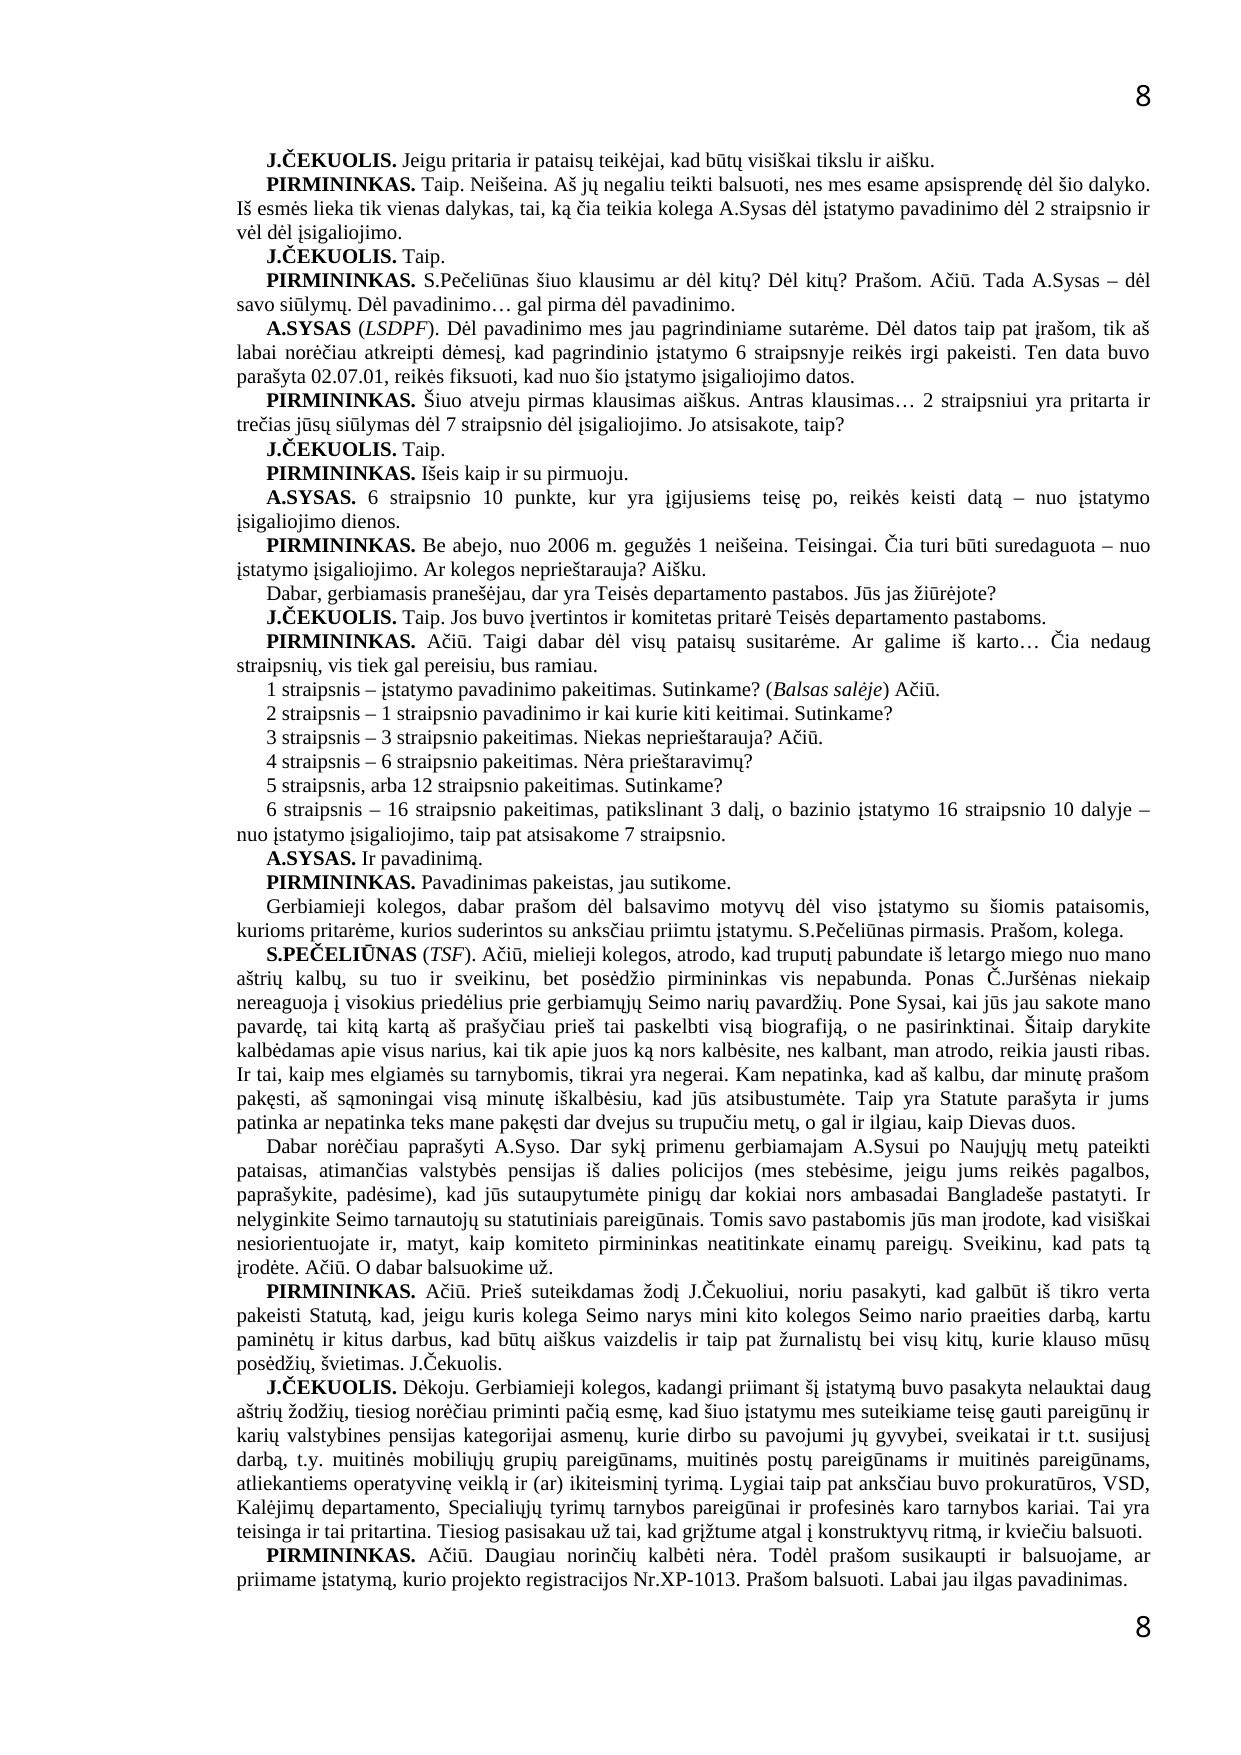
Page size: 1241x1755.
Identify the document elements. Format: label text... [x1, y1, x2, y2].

text 4 straipsnis – 6 straipsnio pakeitimas. Nėra prieštaravimų? [236, 749, 1152, 773]
text 6 straipsnis – 16 straipsnio pakeitimas, patikslinant 3 dalį, o bazinio įstatymo 16 straipsnio 10 dalyje – nuo įstatymo įsigaliojimo, taip pat atsisakome 7 straipsnio. [236, 797, 1152, 846]
text 2 straipsnis – 1 straipsnio pavadinimo ir kai kurie kiti keitimai. Sutinkame? [236, 701, 1152, 725]
text 1 straipsnis – įstatymo pavadinimo pakeitimas. Sutinkame? (Balsas salėje) Ačiū. [236, 677, 1152, 701]
text Dabar, gerbiamasis pranešėjau, dar yra Teisės departamento pastabos. Jūs jas žiūrėjote? [236, 581, 1152, 605]
text Dabar norėčiau paprašyti A.Syso. Dar sykį primenu gerbiamajam A.Sysui po Naujųjų metų pateikti pataisas, atimančias valstybės pensijas iš dalies policijos (mes stebėsime, jeigu jums reikės pagalbos, paprašykite, padėsime), kad jūs sutaupytumėte pinigų dar kokiai nors ambasadai Bangladeše pastatyti. Ir nelyginkite Seimo tarnautojų su statutiniais pareigūnais. Tomis savo pastabomis jūs man įrodote, kad visiškai nesiorientuojate ir, matyt, kaip komiteto pirmininkas neatitinkate einamų pareigų. Sveikinu, kad pats tą įrodėte. Ačiū. O dabar balsuokime už. [236, 1134, 1152, 1279]
text 5 straipsnis, arba 12 straipsnio pakeitimas. Sutinkame? [236, 773, 1152, 797]
text PIRMININKAS. S.Pečeliūnas šiuo klausimu ar dėl kitų? Dėl kitų? Prašom. Ačiū. Tada A.Sysas – dėl savo siūlymų. Dėl pavadinimo… gal pirma dėl pavadinimo. [236, 268, 1152, 316]
text PIRMININKAS. Taip. Neišeina. Aš jų negaliu teikti balsuoti, nes mes esame apsisprendę dėl šio dalyko. Iš esmės lieka tik vienas dalykas, tai, ką čia teikia kolega A.Sysas dėl įstatymo pavadinimo dėl 2 straipsnio ir vėl dėl įsigaliojimo. [236, 172, 1152, 244]
text PIRMININKAS. Išeis kaip ir su pirmuoju. [236, 461, 1152, 484]
text S.PEČELIŪNAS (TSF). Ačiū, mielieji kolegos, atrodo, kad truputį pabundate iš letargo miego nuo mano aštrių kalbų, su tuo ir sveikinu, bet posėdžio pirmininkas vis nepabunda. Ponas Č.Juršėnas niekaip nereaguoja į visokius priedėlius prie gerbiamųjų Seimo narių pavardžių. Pone Sysai, kai jūs jau sakote mano pavardę, tai kitą kartą aš prašyčiau prieš tai paskelbti visą biografiją, o ne pasirinktinai. Šitaip darykite kalbėdamas apie visus narius, kai tik apie juos ką nors kalbėsite, nes kalbant, man atrodo, reikia jausti ribas. Ir tai, kaip mes elgiamės su tarnybomis, tikrai yra negerai. Kam nepatinka, kad aš kalbu, dar minutę prašom pakęsti, aš sąmoningai visą minutę iškalbėsiu, kad jūs atsibustumėte. Taip yra Statute parašyta ir jums patinka ar nepatinka teks mane pakęsti dar dvejus su trupučiu metų, o gal ir ilgiau, kaip Dievas duos. [236, 942, 1152, 1134]
text A.SYSAS. Ir pavadinimą. [236, 846, 1152, 869]
text J.ČEKUOLIS. Dėkoju. Gerbiamieji kolegos, kadangi priimant šį įstatymą buvo pasakyta nelauktai daug aštrių žodžių, tiesiog norėčiau priminti pačią esmę, kad šiuo įstatymu mes suteikiame teisę gauti pareigūnų ir karių valstybines pensijas kategorijai asmenų, kurie dirbo su pavojumi jų gyvybei, sveikatai ir t.t. susijusį darbą, t.y. muitinės mobiliųjų grupių pareigūnams, muitinės postų pareigūnams ir muitinės pareigūnams, atliekantiems operatyvinę veiklą ir (ar) ikiteisminį tyrimą. Lygiai taip pat anksčiau buvo prokuratūros, VSD, Kalėjimų departamento, Specialiųjų tyrimų tarnybos pareigūnai ir profesinės karo tarnybos kariai. Tai yra teisinga ir tai pritartina. Tiesiog pasisakau už tai, kad grįžtume atgal į konstruktyvų ritmą, ir kviečiu balsuoti. [236, 1375, 1152, 1543]
text PIRMININKAS. Ačiū. Prieš suteikdamas žodį J.Čekuoliui, noriu pasakyti, kad galbūt iš tikro verta pakeisti Statutą, kad, jeigu kuris kolega Seimo narys mini kito kolegos Seimo nario praeities darbą, kartu paminėtų ir kitus darbus, kad būtų aiškus vaizdelis ir taip pat žurnalistų bei visų kitų, kurie klauso mūsų posėdžių, švietimas. J.Čekuolis. [236, 1279, 1152, 1375]
text J.ČEKUOLIS. Taip. [236, 244, 1152, 268]
text PIRMININKAS. Be abejo, nuo 2006 m. gegužės 1 neišeina. Teisingai. Čia turi būti suredaguota – nuo įstatymo įsigaliojimo. Ar kolegos neprieštarauja? Aišku. [236, 533, 1152, 581]
text PIRMININKAS. Pavadinimas pakeistas, jau sutikome. [236, 869, 1152, 894]
text PIRMININKAS. Šiuo atveju pirmas klausimas aiškus. Antras klausimas… 2 straipsniui yra pritarta ir trečias jūsų siūlymas dėl 7 straipsnio dėl įsigaliojimo. Jo atsisakote, taip? [236, 388, 1152, 436]
text A.SYSAS. 6 straipsnio 10 punkte, kur yra įgijusiems teisę po, reikės keisti datą – nuo įstatymo įsigaliojimo dienos. [236, 484, 1152, 533]
text PIRMININKAS. Ačiū. Daugiau norinčių kalbėti nėra. Todėl prašom susikaupti ir balsuojame, ar priimame įstatymą, kurio projekto registracijos Nr.XP-1013. Prašom balsuoti. Labai jau ilgas pavadinimas. [236, 1543, 1152, 1591]
text A.SYSAS (LSDPF). Dėl pavadinimo mes jau pagrindiniame sutarėme. Dėl datos taip pat įrašom, tik aš labai norėčiau atkreipti dėmesį, kad pagrindinio įstatymo 6 straipsnyje reikės irgi pakeisti. Ten data buvo parašyta 02.07.01, reikės fiksuoti, kad nuo šio įstatymo įsigaliojimo datos. [236, 316, 1152, 388]
text Gerbiamieji kolegos, dabar prašom dėl balsavimo motyvų dėl viso įstatymo su šiomis pataisomis, kurioms pritarėme, kurios suderintos su anksčiau priimtu įstatymu. S.Pečeliūnas pirmasis. Prašom, kolega. [236, 894, 1152, 942]
text J.ČEKUOLIS. Taip. Jos buvo įvertintos ir komitetas pritarė Teisės departamento pastaboms. [236, 605, 1152, 629]
text J.ČEKUOLIS. Taip. [236, 436, 1152, 461]
text J.ČEKUOLIS. Jeigu pritaria ir pataisų teikėjai, kad būtų visiškai tikslu ir aišku. [236, 148, 1152, 172]
text PIRMININKAS. Ačiū. Taigi dabar dėl visų pataisų susitarėme. Ar galime iš karto… Čia nedaug straipsnių, vis tiek gal pereisiu, bus ramiau. [236, 629, 1152, 677]
text 3 straipsnis – 3 straipsnio pakeitimas. Niekas neprieštarauja? Ačiū. [236, 725, 1152, 749]
